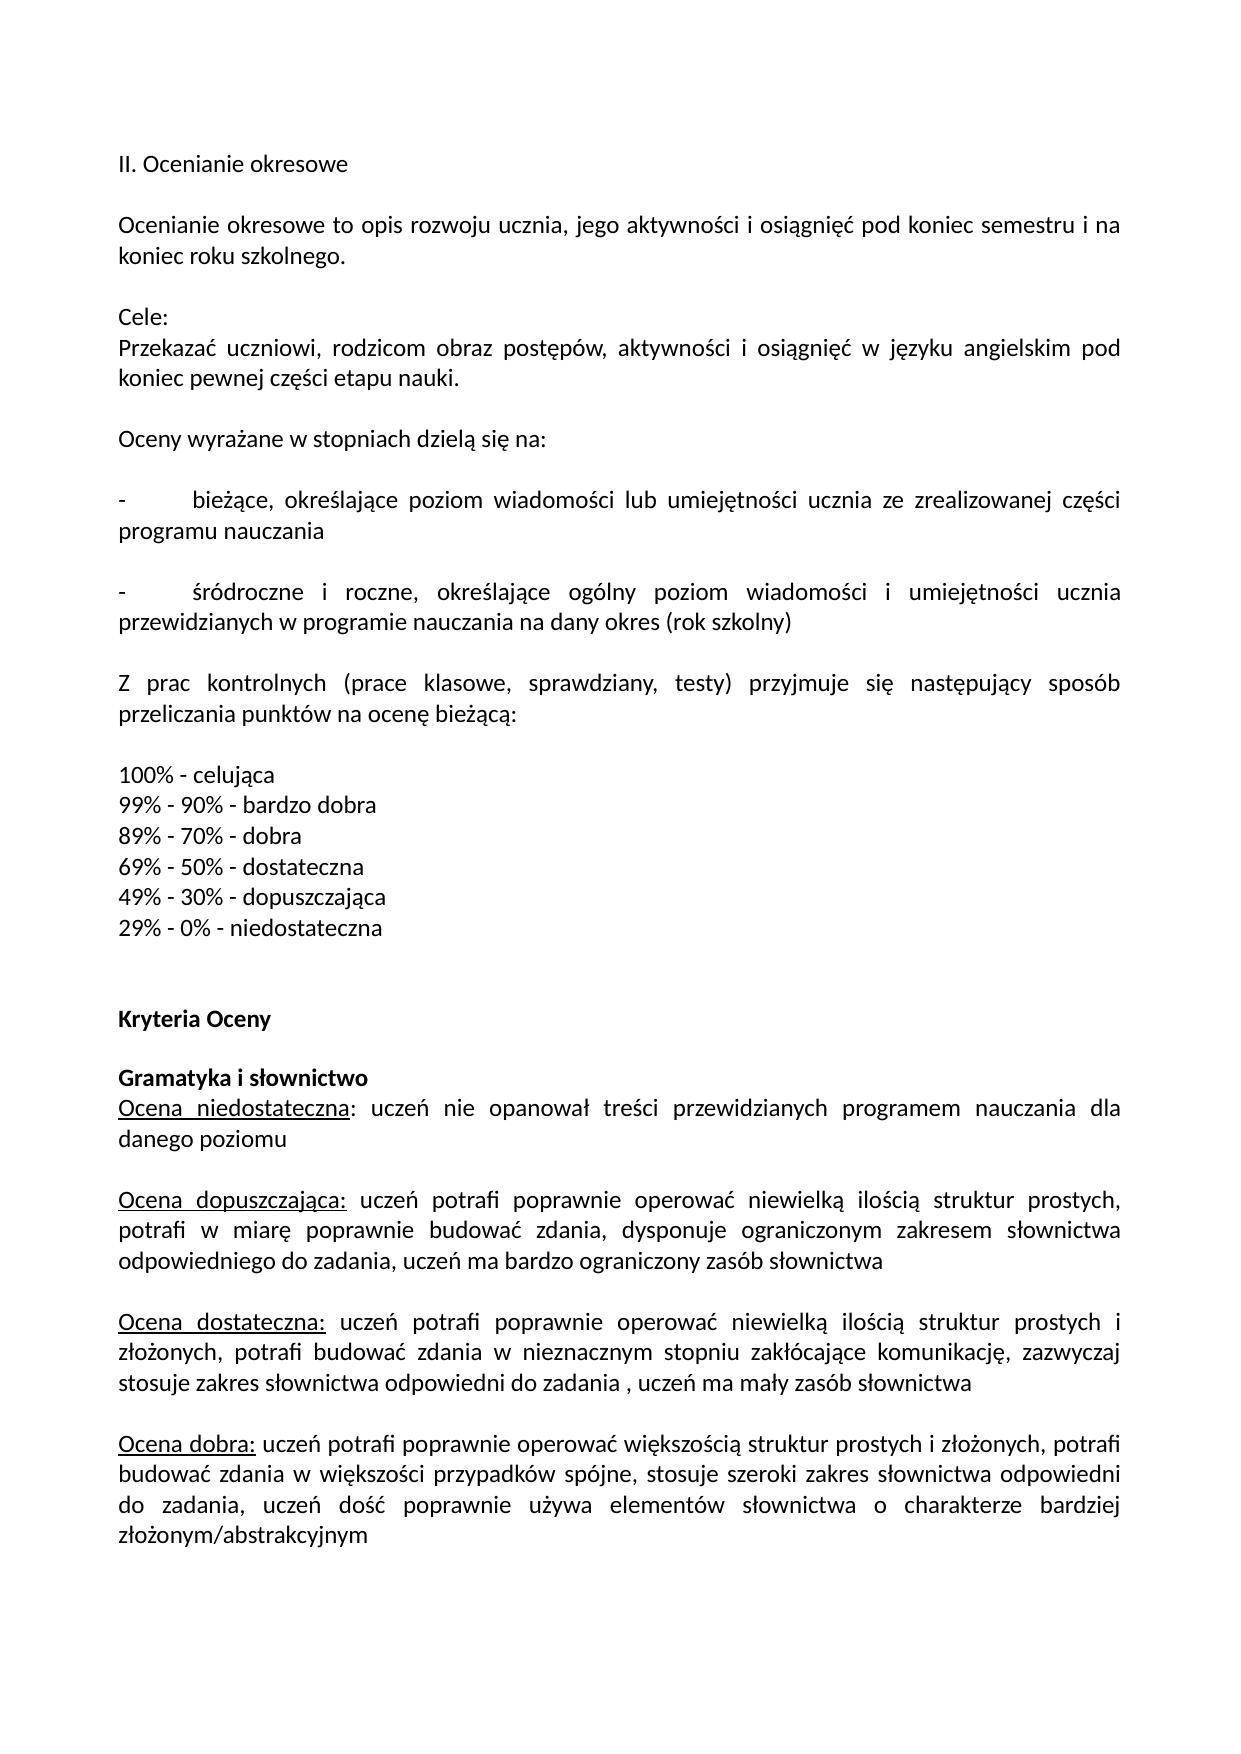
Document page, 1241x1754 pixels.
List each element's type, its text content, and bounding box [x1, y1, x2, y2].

text Kryteria Oceny [118, 1003, 1122, 1034]
text 49% - 30% - dopuszczająca [118, 881, 1122, 912]
text Ocenianie okresowe to opis rozwoju ucznia, jego aktywności i osiągnięć pod koniec semestru i na koniec roku szkolnego. [118, 210, 1122, 271]
text Ocena dostateczna: uczeń potrafi poprawnie operować niewielką ilością struktur prostych i złożonych, potrafi budować zdania w nieznacznym stopniu zakłócające komunikację, zazwyczaj stosuje zakres słownictwa odpowiedni do zadania , uczeń ma mały zasób słownictwa [118, 1306, 1122, 1397]
text II. Ocenianie okresowe [118, 149, 1122, 179]
text 99% - 90% - bardzo dobra [118, 789, 1122, 820]
text 89% - 70% - dobra [118, 820, 1122, 851]
text Ocena dopuszczająca: uczeń potrafi poprawnie operować niewielką ilością struktur prostych, potrafi w miarę poprawnie budować zdania, dysponuje ograniczonym zakresem słownictwa odpowiedniego do zadania, uczeń ma bardzo ograniczony zasób słownictwa [118, 1184, 1122, 1275]
text - bieżące, określające poziom wiadomości lub umiejętności ucznia ze zrealizowanej części programu nauczania [118, 484, 1122, 545]
text Przekazać uczniowi, rodzicom obraz postępów, aktywności i osiągnięć w języku angielskim pod koniec pewnej części etapu nauki. [118, 332, 1122, 393]
text 29% - 0% - niedostateczna [118, 912, 1122, 942]
text Gramatyka i słownictwo [118, 1062, 1122, 1092]
text Z prac kontrolnych (prace klasowe, sprawdziany, testy) przyjmuje się następujący sposób przeliczania punktów na ocenę bieżącą: [118, 667, 1122, 728]
text Ocena niedostateczna: uczeń nie opanował treści przewidzianych programem nauczania dla danego poziomu [118, 1092, 1122, 1153]
text - śródroczne i roczne, określające ogólny poziom wiadomości i umiejętności ucznia przewidzianych w programie nauczania na dany okres (rok szkolny) [118, 576, 1122, 637]
text Cele: [118, 301, 1122, 332]
text Ocena dobra: uczeń potrafi poprawnie operować większością struktur prostych i złożonych, potrafi budować zdania w większości przypadków spójne, stosuje szeroki zakres słownictwa odpowiedni do zadania, uczeń dość poprawnie używa elementów słownictwa o charakterze bardziej złożonym/abstrakcyjnym [118, 1428, 1122, 1550]
text 100% - celująca [118, 759, 1122, 789]
text Oceny wyrażane w stopniach dzielą się na: [118, 423, 1122, 454]
text 69% - 50% - dostateczna [118, 851, 1122, 881]
